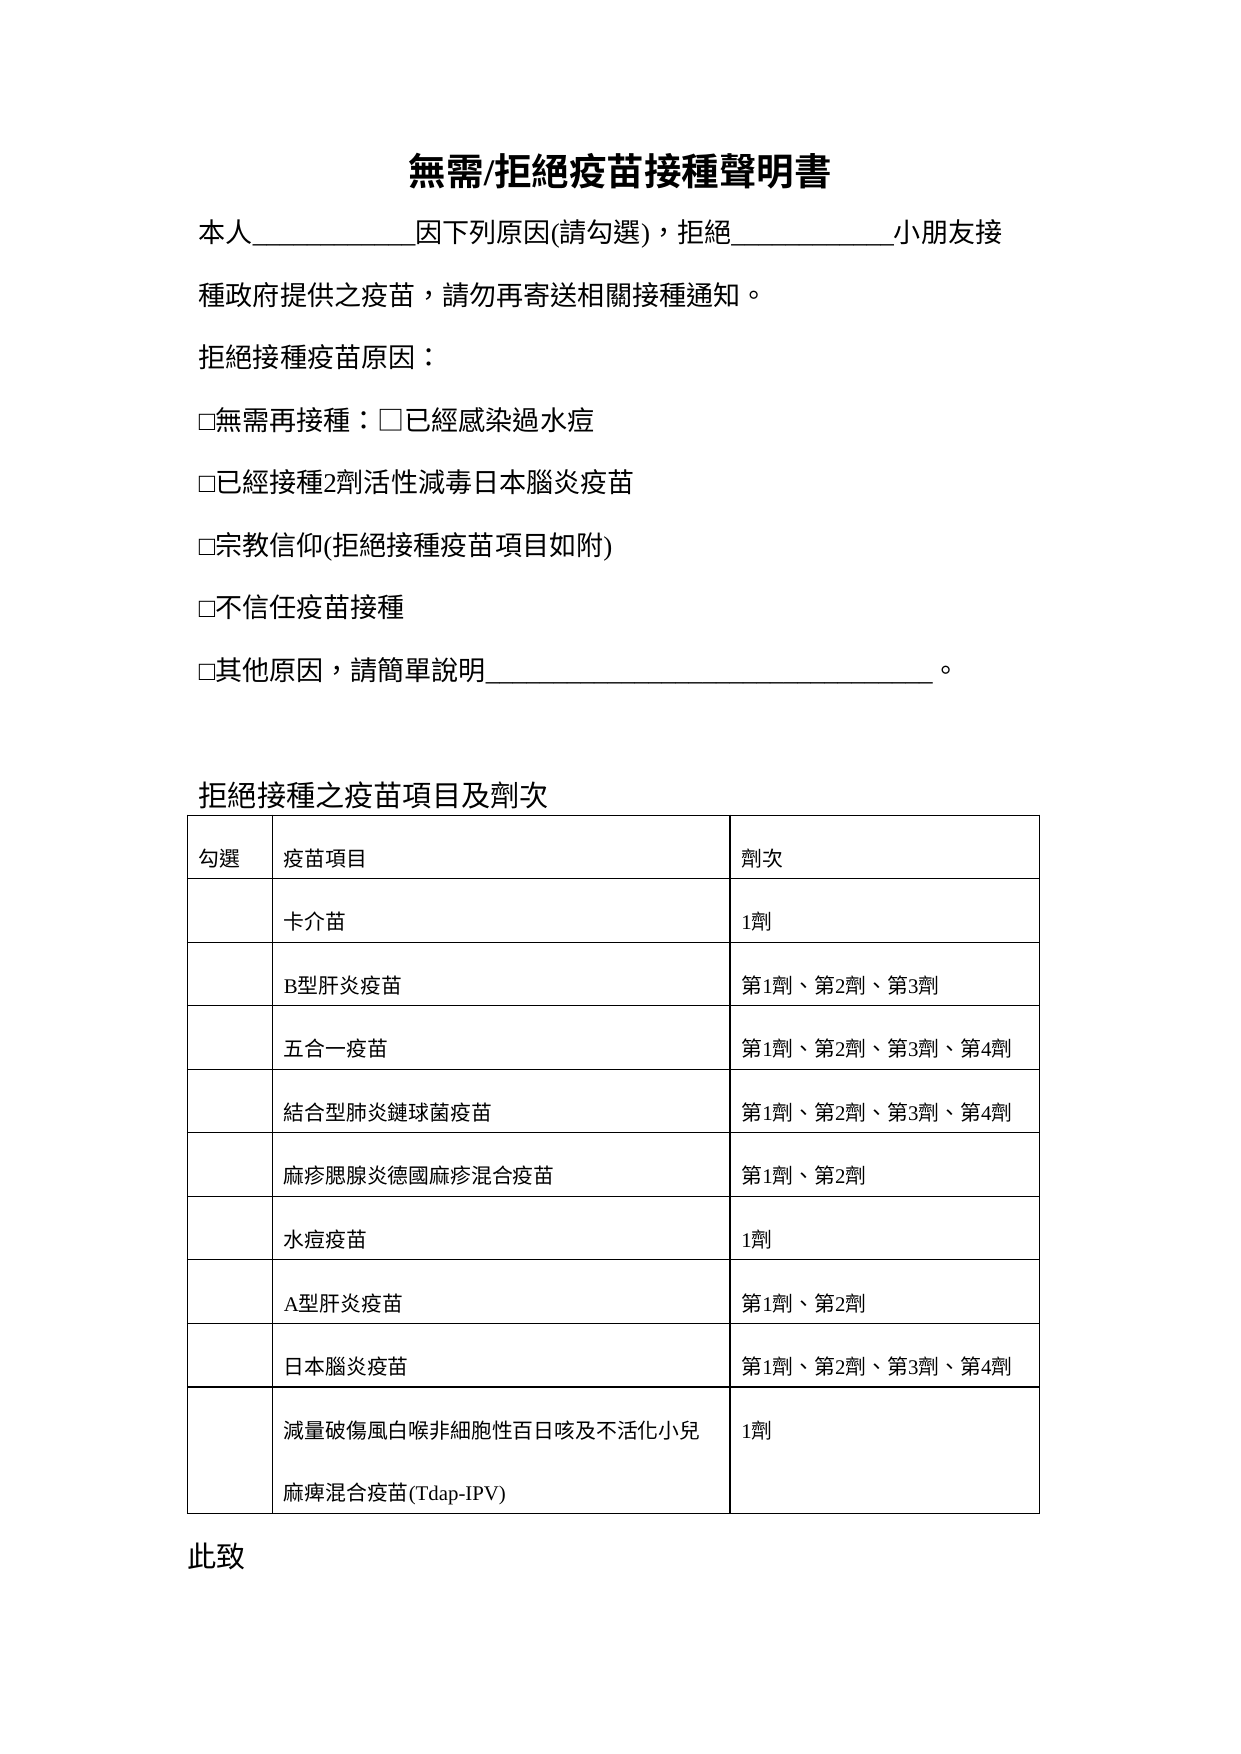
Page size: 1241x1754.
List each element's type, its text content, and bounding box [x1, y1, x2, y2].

table_cell A型肝炎疫苗 [273, 1260, 729, 1323]
table_cell [188, 943, 272, 1005]
table_cell 第1劑、第2劑 [731, 1260, 1039, 1323]
table_cell [188, 1070, 272, 1132]
table_cell 第1劑、第2劑 [731, 1133, 1039, 1196]
table_cell 減量破傷風白喉非細胞性百日咳及不活化小兒麻痺混合疫苗(Tdap-IPV) [273, 1388, 729, 1512]
table_cell 第1劑、第2劑、第3劑、第4劑 [731, 1070, 1039, 1132]
table_cell 第1劑、第2劑、第3劑、第4劑 [731, 1006, 1039, 1069]
table_cell 結合型肺炎鏈球菌疫苗 [273, 1070, 729, 1132]
table_cell 日本腦炎疫苗 [273, 1324, 729, 1386]
table_cell B型肝炎疫苗 [273, 943, 729, 1005]
table_cell [188, 879, 272, 942]
table_cell 疫苗項目 [273, 816, 729, 878]
table_cell 1劑 [731, 1388, 1039, 1512]
table_cell 1劑 [731, 879, 1039, 942]
table_cell 第1劑、第2劑、第3劑 [731, 943, 1039, 1005]
table_cell 卡介苗 [273, 879, 729, 942]
text 無需/拒絕疫苗接種聲明書 [187, 61, 1143, 189]
text 此致 [187, 1513, 1053, 1576]
table_cell 1劑 [731, 1197, 1039, 1259]
table_cell 麻疹腮腺炎德國麻疹混合疫苗 [273, 1133, 729, 1196]
table_cell 五合一疫苗 [273, 1006, 729, 1069]
table_header 拒絕接種之疫苗項目及劑次 [187, 752, 1039, 814]
table_cell [188, 1133, 272, 1196]
table_cell 第1劑、第2劑、第3劑、第4劑 [731, 1324, 1039, 1386]
table_cell 勾選 [188, 816, 272, 878]
table_cell [188, 1324, 272, 1386]
table_cell 劑次 [731, 816, 1039, 878]
table_cell [188, 1006, 272, 1069]
table_cell [188, 1197, 272, 1259]
table_cell [188, 1388, 272, 1512]
table_cell [188, 1260, 272, 1323]
table_cell 水痘疫苗 [273, 1197, 729, 1259]
table_header 本人____________因下列原因(請勾選)，拒絕____________小朋友接種政府提供之疫苗，請勿再寄送相關接種通知。 拒絕接種疫苗原因： □無需再接種：□已經感染過水痘 □已經接種2劑活性減毒日本腦炎疫苗 □宗教信仰(拒絕接種疫苗項目如附) □不信任疫苗接種 □其他原因，請簡單說明_________________________________。 [187, 190, 1018, 689]
